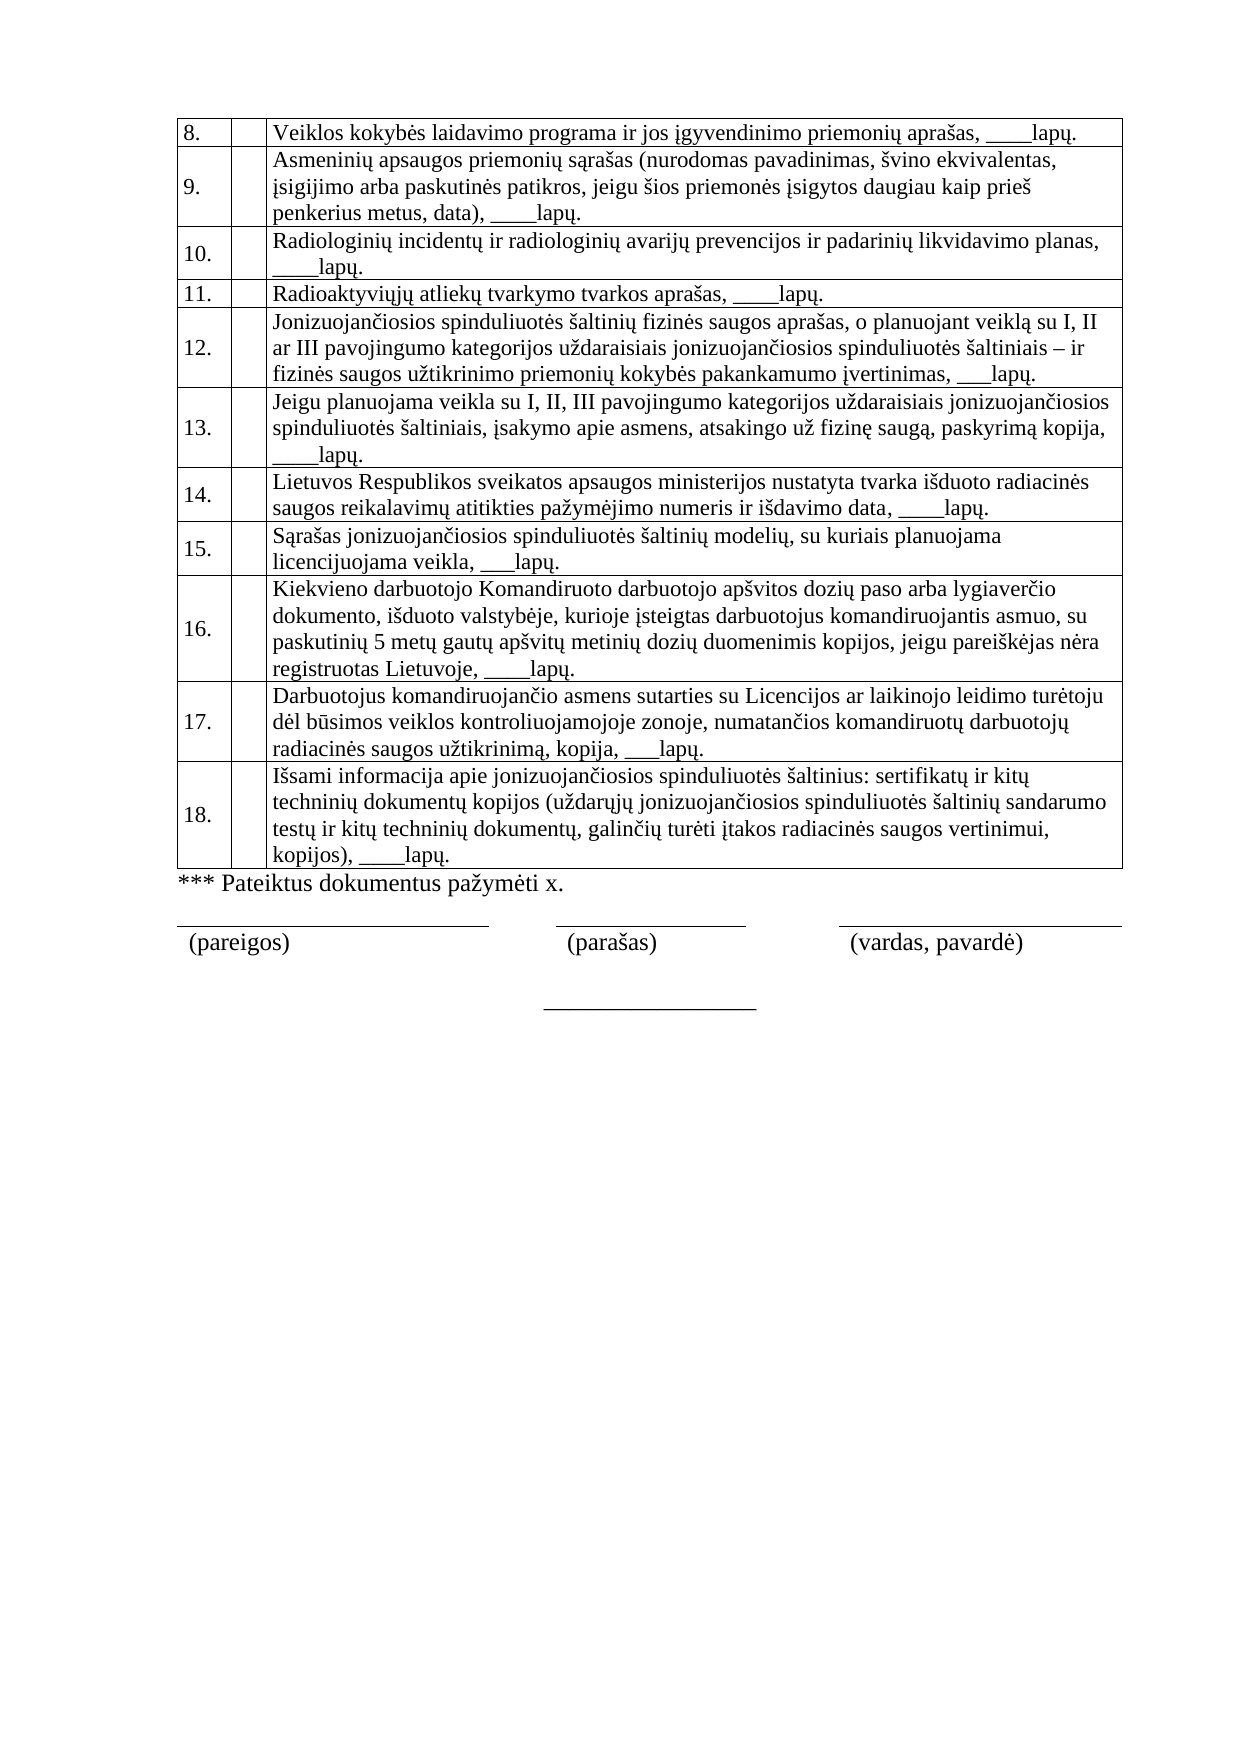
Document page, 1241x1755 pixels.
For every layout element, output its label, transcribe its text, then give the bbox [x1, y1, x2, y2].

table_cell [232, 119, 266, 146]
table_cell 12. [178, 308, 231, 387]
table_cell 10. [178, 227, 231, 279]
table_cell [232, 522, 266, 574]
table_cell 16. [178, 576, 231, 681]
table_cell Jeigu planuojama veikla su I, II, III pavojingumo kategorijos uždaraisiais jonizuojančiosios spinduliuotės šaltiniais, įsakymo apie asmens, atsakingo už fizinę saugą, paskyrimą kopija, ____lapų. [267, 388, 1122, 467]
text _________________ [177, 984, 1122, 1013]
table_cell [232, 308, 266, 387]
table_cell [232, 388, 266, 467]
table_cell [232, 227, 266, 279]
table_cell Asmeninių apsaugos priemonių sąrašas (nurodomas pavadinimas, švino ekvivalentas, įsigijimo arba paskutinės patikros, jeigu šios priemonės įsigytos daugiau kaip prieš penkerius metus, data), ____lapų. [267, 147, 1122, 226]
table_cell kiekvieno darbuotojo Komandiruoto darbuotojo apšvitos dozių paso arba lygiaverčio dokumento, išduoto valstybėje, kurioje įsteigtas darbuotojus komandiruojantis asmuo, su paskutinių 5 metų gautų apšvitų metinių dozių duomenimis kopijos, jeigu pareiškėjas nėra registruotas Lietuvoje, ____lapų. [267, 576, 1122, 681]
table_cell [232, 280, 266, 307]
table_cell Lietuvos Respublikos sveikatos apsaugos ministerijos nustatyta tvarka išduoto radiacinės saugos reikalavimų atitikties pažymėjimo numeris ir išdavimo data, ____lapų. [267, 468, 1122, 521]
text *** pateiktus dokumentus pažymėti x. [177, 869, 1122, 897]
table_cell Sąrašas jonizuojančiosios spinduliuotės šaltinių modelių, su kuriais planuojama licencijuojama veikla, ___lapų. [267, 522, 1122, 574]
table_cell [232, 147, 266, 226]
table_header (pareigos) [177, 927, 488, 956]
table_header (parašas) [556, 927, 746, 956]
table_cell jonizuojančiosios spinduliuotės šaltinių fizinės saugos aprašas, o planuojant veiklą su I, II ar III pavojingumo kategorijos uždaraisiais jonizuojančiosios spinduliuotės šaltiniais – ir fizinės saugos užtikrinimo priemonių kokybės pakankamumo įvertinimas, ___lapų. [267, 308, 1122, 387]
table_cell 17. [178, 682, 231, 761]
table_header [489, 926, 556, 956]
table_cell [232, 576, 266, 681]
table_header [746, 926, 838, 956]
table_cell Išsami informacija apie jonizuojančiosios spinduliuotės šaltinius: sertifikatų ir kitų techninių dokumentų kopijos (uždarųjų jonizuojančiosios spinduliuotės šaltinių sandarumo testų ir kitų techninių dokumentų, galinčių turėti įtakos radiacinės saugos vertinimui, kopijos), ____lapų. [267, 762, 1122, 867]
table_cell 11. [178, 280, 231, 307]
table_cell 9. [178, 147, 231, 226]
table_cell Radioaktyviųjų atliekų tvarkymo tvarkos aprašas, ____lapų. [267, 280, 1122, 307]
table_cell 18. [178, 762, 231, 867]
table_header (vardas, pavardė) [839, 927, 1122, 956]
table_cell Veiklos kokybės laidavimo programa ir jos įgyvendinimo priemonių aprašas, ____lapų. [267, 119, 1122, 146]
table_cell 15. [178, 522, 231, 574]
table_cell [232, 682, 266, 761]
table_cell 14. [178, 468, 231, 521]
table_cell darbuotojus komandiruojančio asmens sutarties su Licencijos ar laikinojo leidimo turėtoju dėl būsimos veiklos kontroliuojamojoje zonoje, numatančios komandiruotų darbuotojų radiacinės saugos užtikrinimą, kopija, ___lapų. [267, 682, 1122, 761]
table_cell 13. [178, 388, 231, 467]
table_cell Radiologinių incidentų ir radiologinių avarijų prevencijos ir padarinių likvidavimo planas, ____lapų. [267, 227, 1122, 279]
table_cell [232, 468, 266, 521]
table_cell [232, 762, 266, 867]
table_cell 8. [178, 119, 231, 146]
